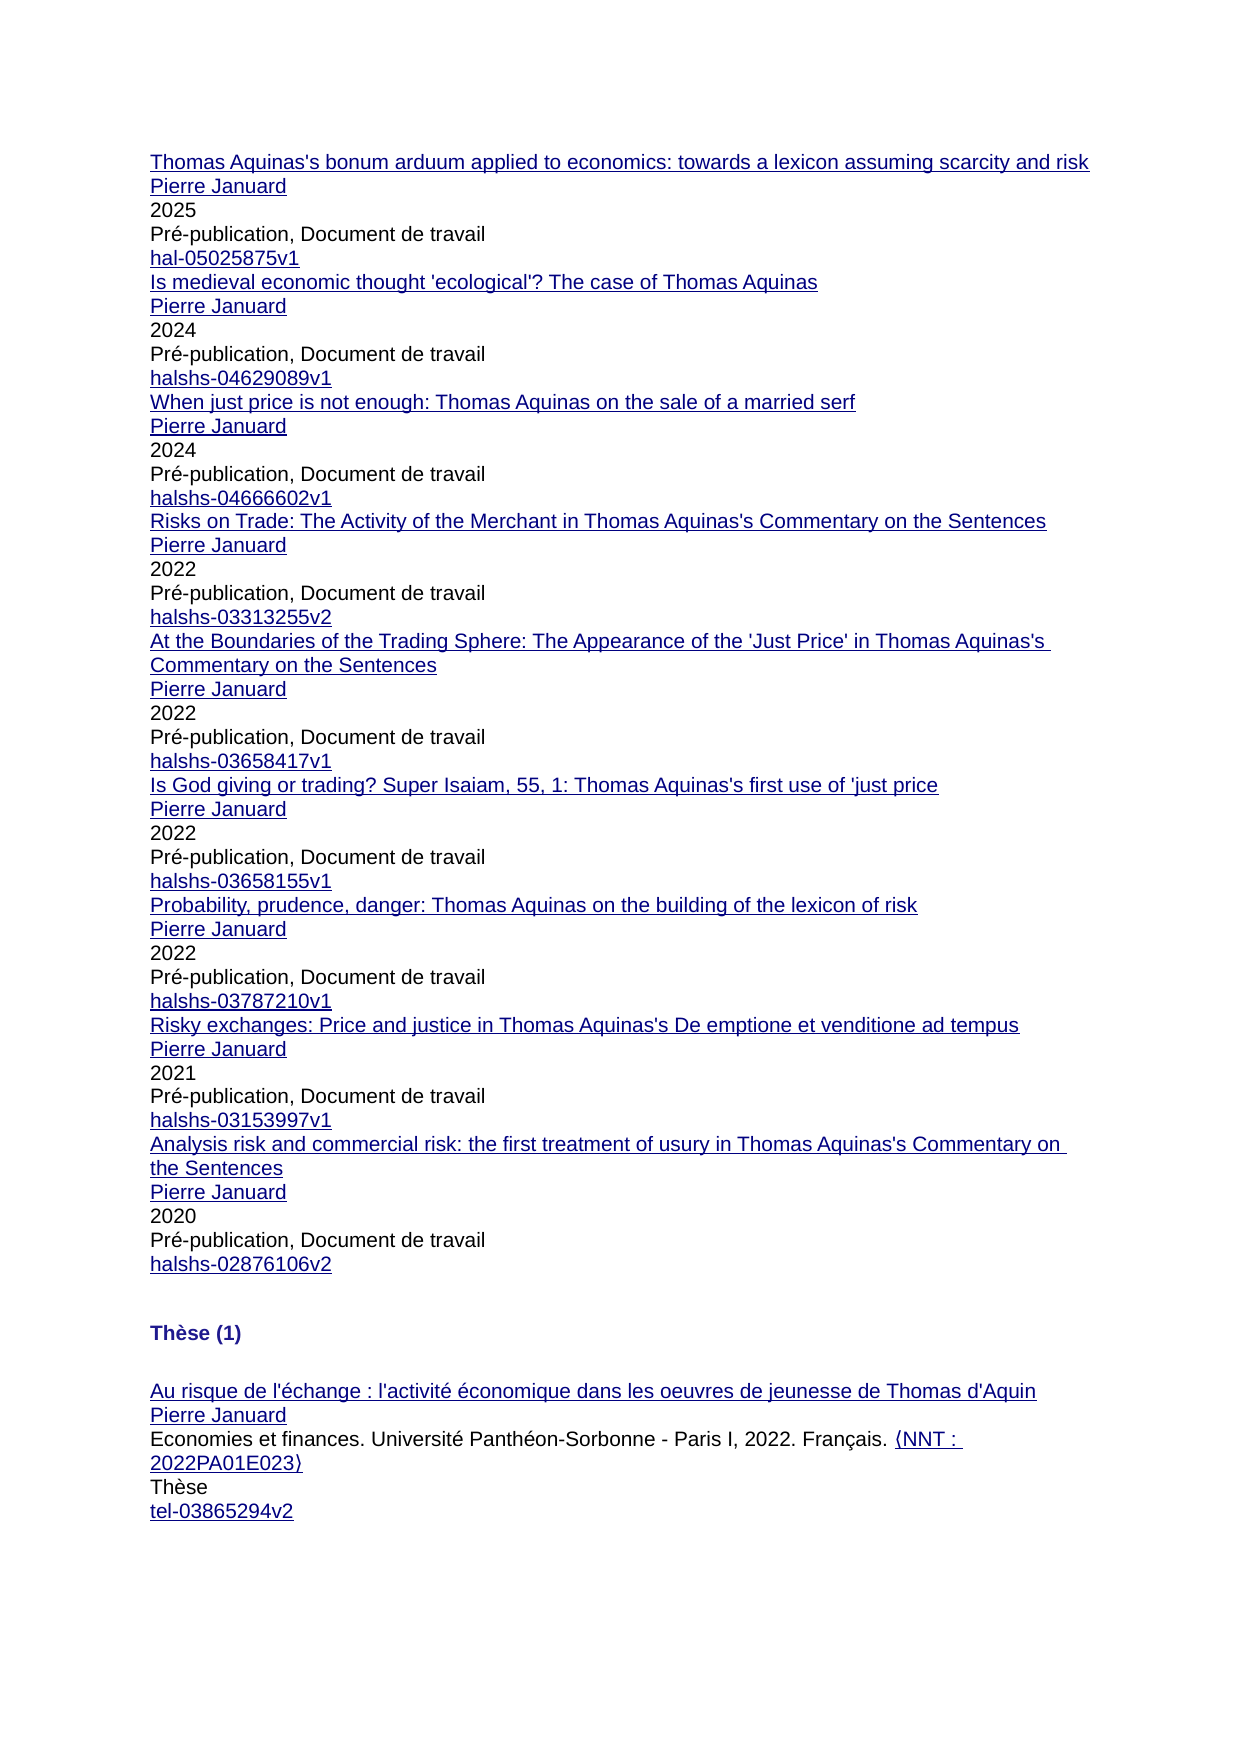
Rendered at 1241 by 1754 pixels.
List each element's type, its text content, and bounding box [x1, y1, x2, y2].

table_header Thomas Aquinas's bonum arduum applied to economics: towards a lexicon assuming scarcity and risk [150, 150, 1090, 171]
table_cell When just price is not enough: Thomas Aquinas on the sale of a married serf Pierre Januard 2024 Pré-publication, Document de travail halshs-04666602v1 [150, 390, 1090, 509]
table_cell Probability, prudence, danger: Thomas Aquinas on the building of the lexicon of risk Pierre Januard 2022 Pré-publication, Document de travail halshs-03787210v1 [150, 893, 1090, 1012]
subtitle Thèse (1) [150, 1321, 1090, 1345]
table_cell Analysis risk and commercial risk: the first treatment of usury in Thomas Aquinas's Commentary on the Sentences Pierre Januard 2020 Pré-publication, Document de travail halshs-02876106v2 [150, 1132, 1090, 1276]
table_cell Risks on Trade: The Activity of the Merchant in Thomas Aquinas's Commentary on the Sentences Pierre Januard 2022 Pré-publication, Document de travail halshs-03313255v2 [150, 509, 1090, 629]
table_header Au risque de l'échange : l'activité économique dans les oeuvres de jeunesse de Thomas d'Aquin Pierre Januard Economies et finances. Université Panthéon-Sorbonne - Paris I, 2022. Français. ⟨NNT : 2022PA01E023⟩ Thèse tel-03865294v2 [150, 1379, 1090, 1523]
table_cell Risky exchanges: Price and justice in Thomas Aquinas's De emptione et venditione ad tempus Pierre Januard 2021 Pré-publication, Document de travail halshs-03153997v1 [150, 1013, 1090, 1132]
table_header Pierre Januard 2025 Pré-publication, Document de travail hal-05025875v1 [150, 172, 1090, 270]
table_cell At the Boundaries of the Trading Sphere: The Appearance of the 'Just Price' in Thomas Aquinas's Commentary on the Sentences Pierre Januard 2022 Pré-publication, Document de travail halshs-03658417v1 [150, 629, 1090, 773]
table_cell Is God giving or trading? Super Isaiam, 55, 1: Thomas Aquinas's first use of 'just price Pierre Januard 2022 Pré-publication, Document de travail halshs-03658155v1 [150, 773, 1090, 893]
table_cell Is medieval economic thought 'ecological'? The case of Thomas Aquinas Pierre Januard 2024 Pré-publication, Document de travail halshs-04629089v1 [150, 270, 1090, 389]
